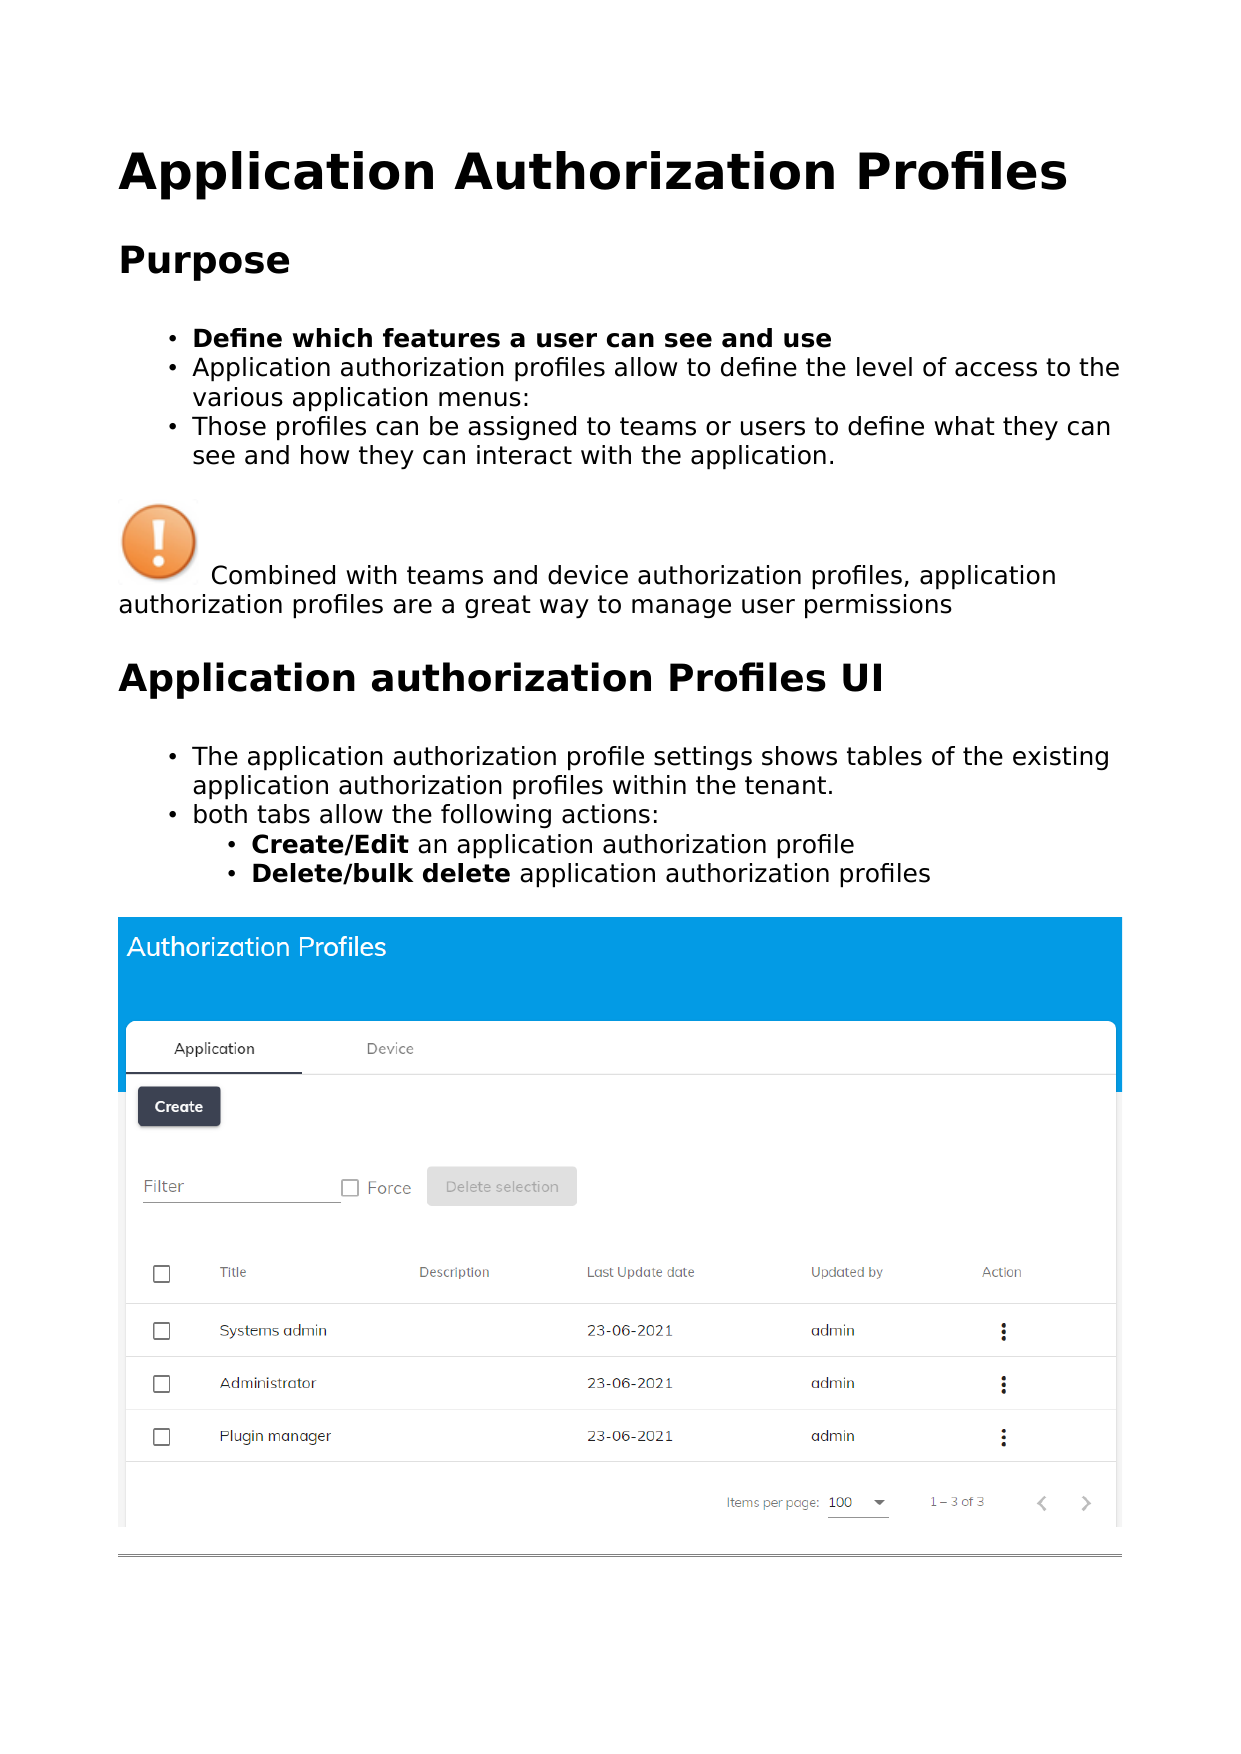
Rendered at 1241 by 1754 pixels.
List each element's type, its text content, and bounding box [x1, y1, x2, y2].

picture [300, 938, 310, 955]
list both tabs allow the following actions: [177, 801, 1122, 830]
picture [177, 943, 184, 955]
list Delete/bulk delete application authorization profiles [236, 859, 1122, 888]
list Create/Edit an application authorization profile [236, 830, 1122, 859]
subtitle Application Authorization Profiles [118, 143, 1122, 201]
picture [130, 948, 143, 953]
picture [155, 943, 159, 955]
picture [148, 943, 152, 955]
list Define which features a user can see and use [177, 324, 1122, 354]
picture [191, 943, 198, 950]
picture [118, 1022, 1123, 1527]
text Combined with teams and device authorization profiles, application authorization profiles are a great way to manage user permissions [118, 500, 1122, 619]
picture [248, 939, 253, 955]
picture [376, 943, 383, 949]
list The application authorization profile settings shows tables of the existing application authorization profiles within the tenant. [177, 742, 1122, 801]
picture [118, 499, 203, 585]
list Application authorization profiles allow to define the level of access to the various application menus: [177, 354, 1122, 412]
list Those profiles can be assigned to teams or users to define what they can see and how they can interact with the application. [177, 412, 1122, 470]
picture [341, 937, 346, 955]
subtitle Purpose [118, 239, 1122, 282]
subtitle Application authorization Profiles UI [118, 657, 1122, 700]
